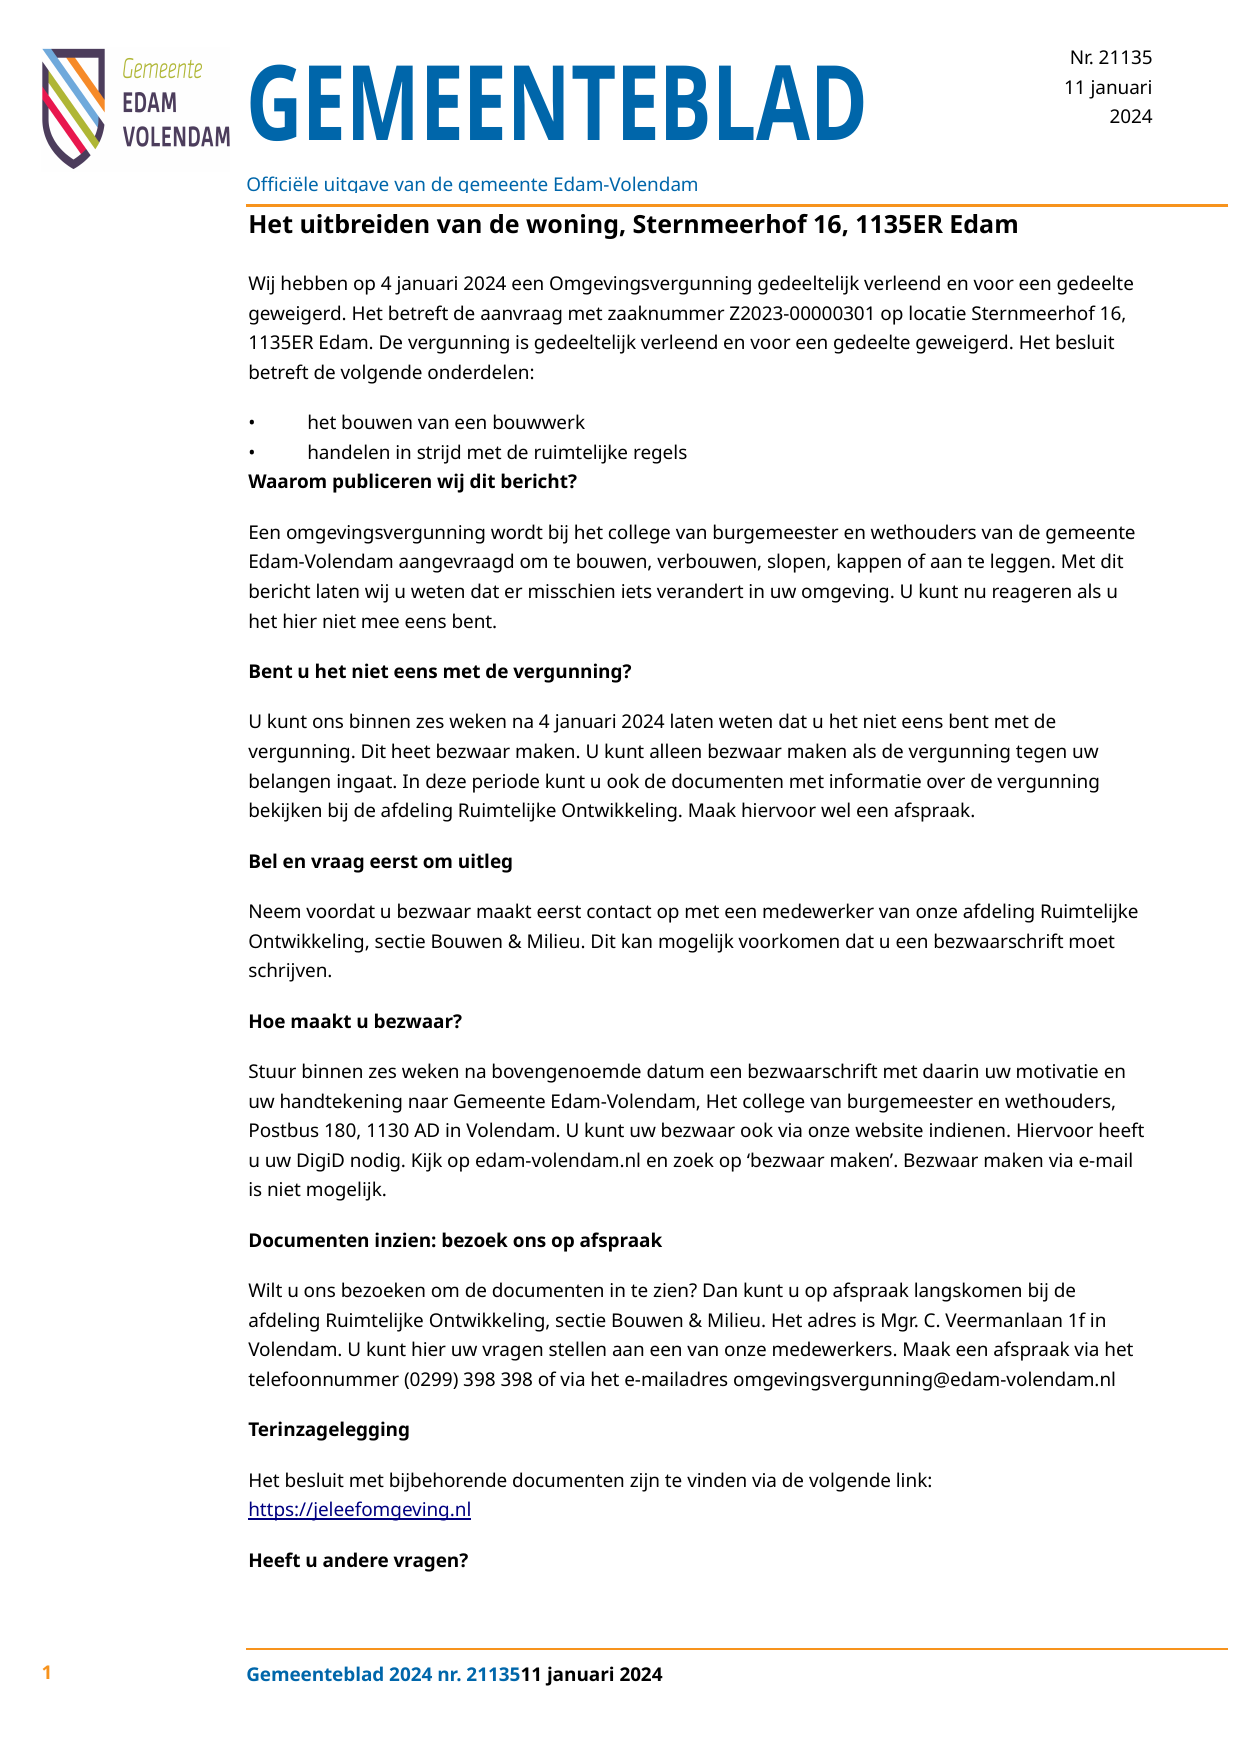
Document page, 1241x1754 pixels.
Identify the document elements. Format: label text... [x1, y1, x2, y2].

list het bouwen van een bouwwerk [248, 409, 1152, 435]
text Stuur binnen zes weken na bovengenoemde datum een bezwaarschrift met daarin uw motivatie en uw handtekening naar Gemeente Edam-Volendam, Het college van burgemeester en wethouders, Postbus 180, 1130 AD in Volendam. U kunt uw bezwaar ook via onze website indienen. Hiervoor heeft u uw DigiD nodig. Kijk op edam-volendam.nl en zoek op ‘bezwaar maken’. Bezwaar maken via e-mail is niet mogelijk. [248, 1058, 1152, 1202]
text U kunt ons binnen zes weken na 4 januari 2024 laten weten dat u het niet eens bent met de vergunning. Dit heet bezwaar maken. U kunt alleen bezwaar maken als de vergunning tegen uw belangen ingaat. In deze periode kunt u ook de documenten met informatie over de vergunning bekijken bij de afdeling Ruimtelijke Ontwikkeling. Maak hiervoor wel een afspraak. [248, 709, 1152, 823]
text Heeft u andere vragen? [248, 1547, 1152, 1573]
text Hoe maakt u bezwaar? [248, 1008, 1152, 1033]
text Het uitbreiden van de woning, Sternmeerhof 16, 1135ER Edam [248, 207, 1152, 241]
text Bel en vraag eerst om uitleg [248, 848, 1152, 873]
text Neem voordat u bezwaar maakt eerst contact op met een medewerker van onze afdeling Ruimtelijke Ontwikkeling, sectie Bouwen & Milieu. Dit kan mogelijk voorkomen dat u een bezwaarschrift moet schrijven. [248, 898, 1152, 983]
text Bent u het niet eens met de vergunning? [248, 658, 1152, 684]
text Wilt u ons bezoeken om de documenten in te zien? Dan kunt u op afspraak langskomen bij de afdeling Ruimtelijke Ontwikkeling, sectie Bouwen & Milieu. Het adres is Mgr. C. Veermanlaan 1f in Volendam. U kunt hier uw vragen stellen aan een van onze medewerkers. Maak een afspraak via het telefoonnummer (0299) 398 398 of via het e-mailadres omgevingsvergunning@edam-volendam.nl [248, 1277, 1152, 1392]
text Een omgevingsvergunning wordt bij het college van burgemeester en wethouders van de gemeente Edam-Volendam aangevraagd om te bouwen, verbouwen, slopen, kappen of aan te leggen. Met dit bericht laten wij u weten dat er misschien iets verandert in uw omgeving. U kunt nu reageren als u het hier niet mee eens bent. [248, 519, 1152, 633]
text Het besluit met bijbehorende documenten zijn te vinden via de volgende link: https://jeleefomgeving.nl [248, 1467, 1152, 1522]
picture [41, 47, 231, 172]
text Terinzagelegging [248, 1417, 1152, 1442]
text Wij hebben op 4 januari 2024 een Omgevingsvergunning gedeeltelijk verleend en voor een gedeelte geweigerd. Het betreft de aanvraag met zaaknummer Z2023-00000301 op locatie Sternmeerhof 16, 1135ER Edam. De vergunning is gedeeltelijk verleend en voor een gedeelte geweigerd. Het besluit betreft de volgende onderdelen: [248, 270, 1152, 385]
list handelen in strijd met de ruimtelijke regels [248, 439, 1152, 465]
text Waarom publiceren wij dit bericht? [248, 469, 1152, 494]
text Documenten inzien: bezoek ons op afspraak [248, 1227, 1152, 1253]
